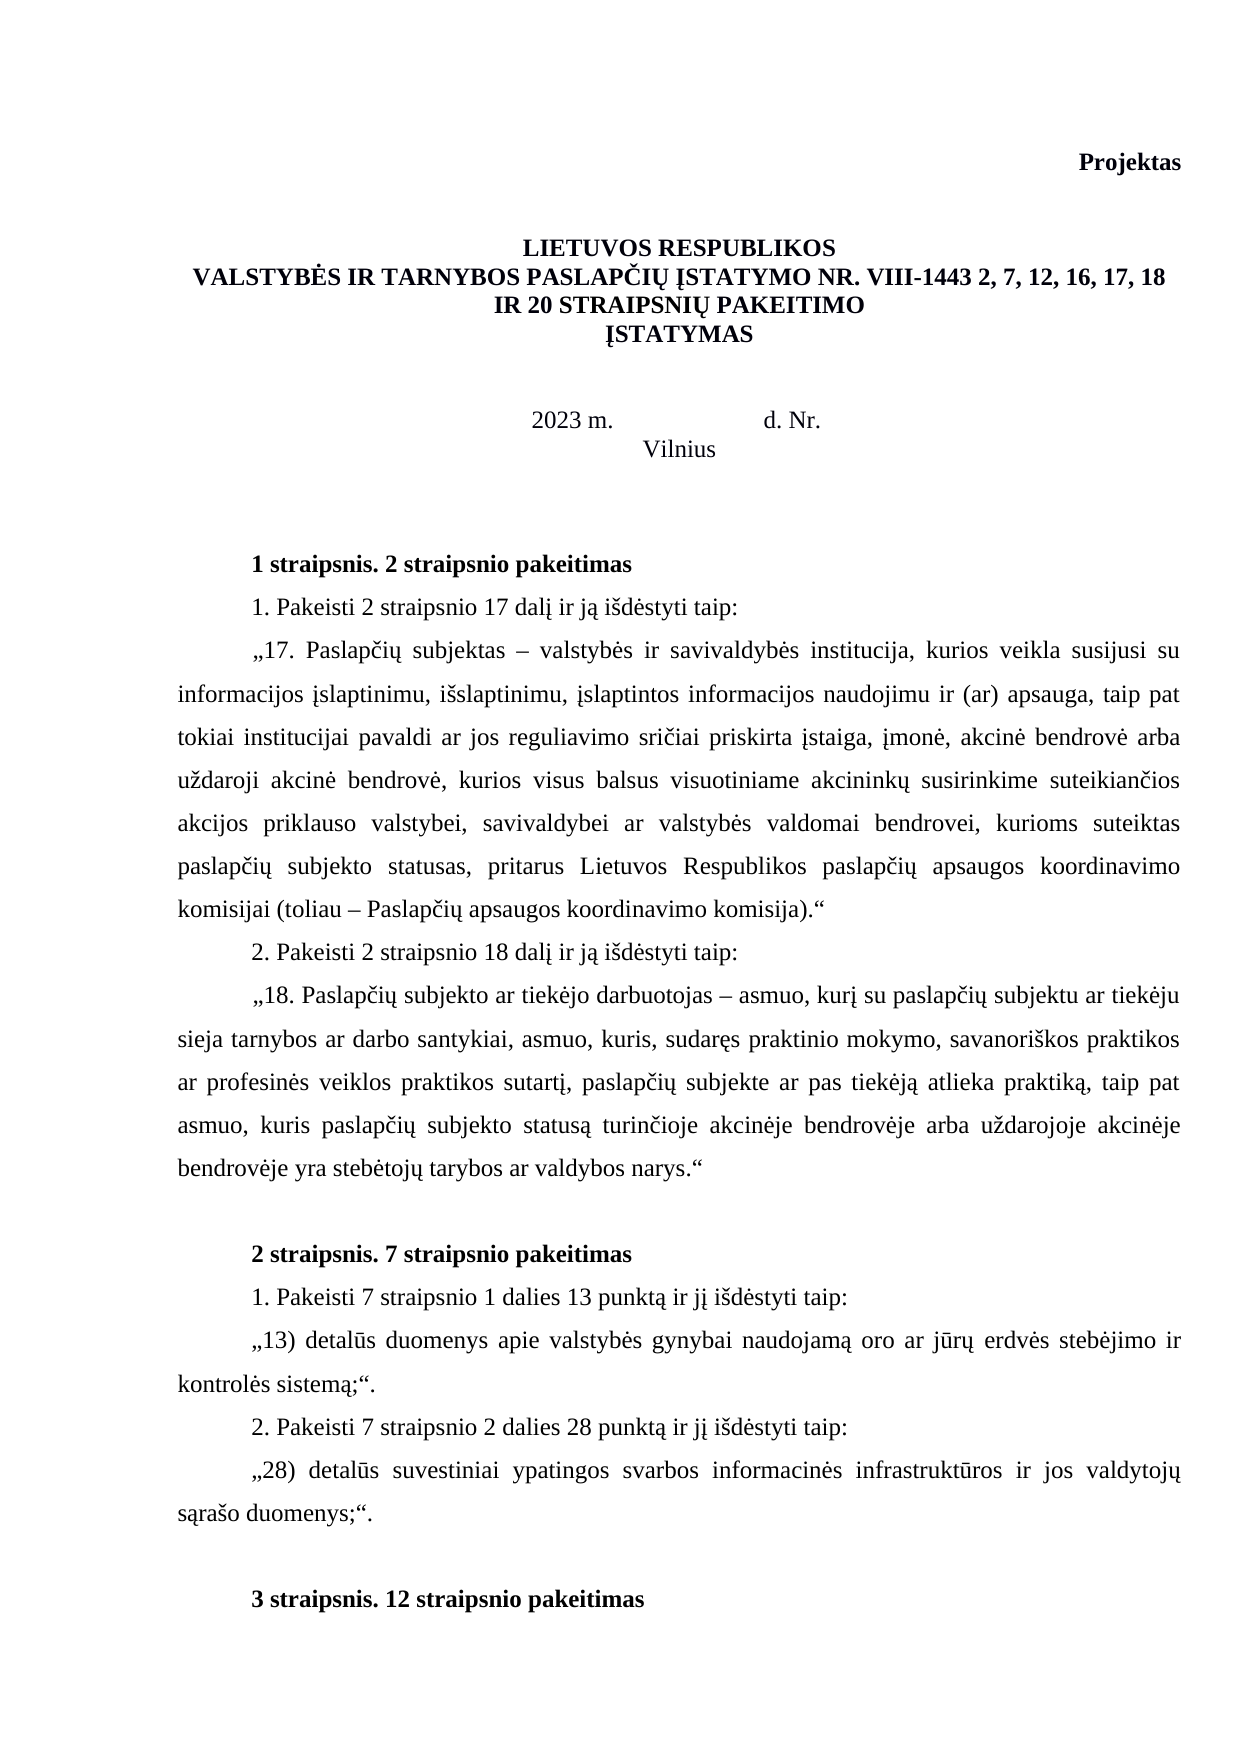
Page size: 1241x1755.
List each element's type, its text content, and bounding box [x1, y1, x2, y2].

text „28) detalūs suvestiniai ypatingos svarbos informacinės infrastruktūros ir jos valdytojų sąrašo duomenys;“. [177, 1455, 1181, 1527]
text 2. Pakeisti 2 straipsnio 18 dalį ir ją išdėstyti taip: [177, 937, 1181, 966]
text ĮSTATYMAS [177, 319, 1181, 348]
text 2. Pakeisti 7 straipsnio 2 dalies 28 punktą ir jį išdėstyti taip: [177, 1412, 1181, 1441]
text Projektas [177, 147, 1181, 176]
text 2023 m. d. Nr. [177, 406, 1181, 434]
text Vilnius [177, 434, 1181, 463]
text 2 straipsnis. 7 straipsnio pakeitimas [177, 1239, 1181, 1268]
text 1. Pakeisti 2 straipsnio 17 dalį ir ją išdėstyti taip: [177, 592, 1181, 621]
text „18. Paslapčių subjekto ar tiekėjo darbuotojas – asmuo, kurį su paslapčių subjektu ar tiekėju sieja tarnybos ar darbo santykiai, asmuo, kuris, sudaręs praktinio mokymo, savanoriškos praktikos ar profesinės veiklos praktikos sutartį, paslapčių subjekte ar pas tiekėją atlieka praktiką, taip pat asmuo, kuris paslapčių subjekto statusą turinčioje akcinėje bendrovėje arba uždarojoje akcinėje bendrovėje yra stebėtojų tarybos ar valdybos narys.“ [177, 981, 1181, 1182]
text valstybės ir tarnybos paslapčių ĮSTATYMO NR. VIII-1443 2, 7, 12, 16, 17, 18 IR 20 STRAIPSNIų PAKEITIMO [177, 262, 1181, 319]
text LIETUVOS RESPUBLIKOS [177, 233, 1181, 262]
text „17. Paslapčių subjektas – valstybės ir savivaldybės institucija, kurios veikla susijusi su informacijos įslaptinimu, išslaptinimu, įslaptintos informacijos naudojimu ir (ar) apsauga, taip pat tokiai institucijai pavaldi ar jos reguliavimo sričiai priskirta įstaiga, įmonė, akcinė bendrovė arba uždaroji akcinė bendrovė, kurios visus balsus visuotiniame akcininkų susirinkime suteikiančios akcijos priklauso valstybei, savivaldybei ar valstybės valdomai bendrovei, kurioms suteiktas paslapčių subjekto statusas, pritarus Lietuvos Respublikos paslapčių apsaugos koordinavimo komisijai (toliau – Paslapčių apsaugos koordinavimo komisija).“ [177, 636, 1181, 923]
text 3 straipsnis. 12 straipsnio pakeitimas [177, 1584, 1181, 1613]
text 1. Pakeisti 7 straipsnio 1 dalies 13 punktą ir jį išdėstyti taip: [177, 1282, 1181, 1311]
text „13) detalūs duomenys apie valstybės gynybai naudojamą oro ar jūrų erdvės stebėjimo ir kontrolės sistemą;“. [177, 1326, 1181, 1397]
text 1 straipsnis. 2 straipsnio pakeitimas [177, 549, 1181, 578]
